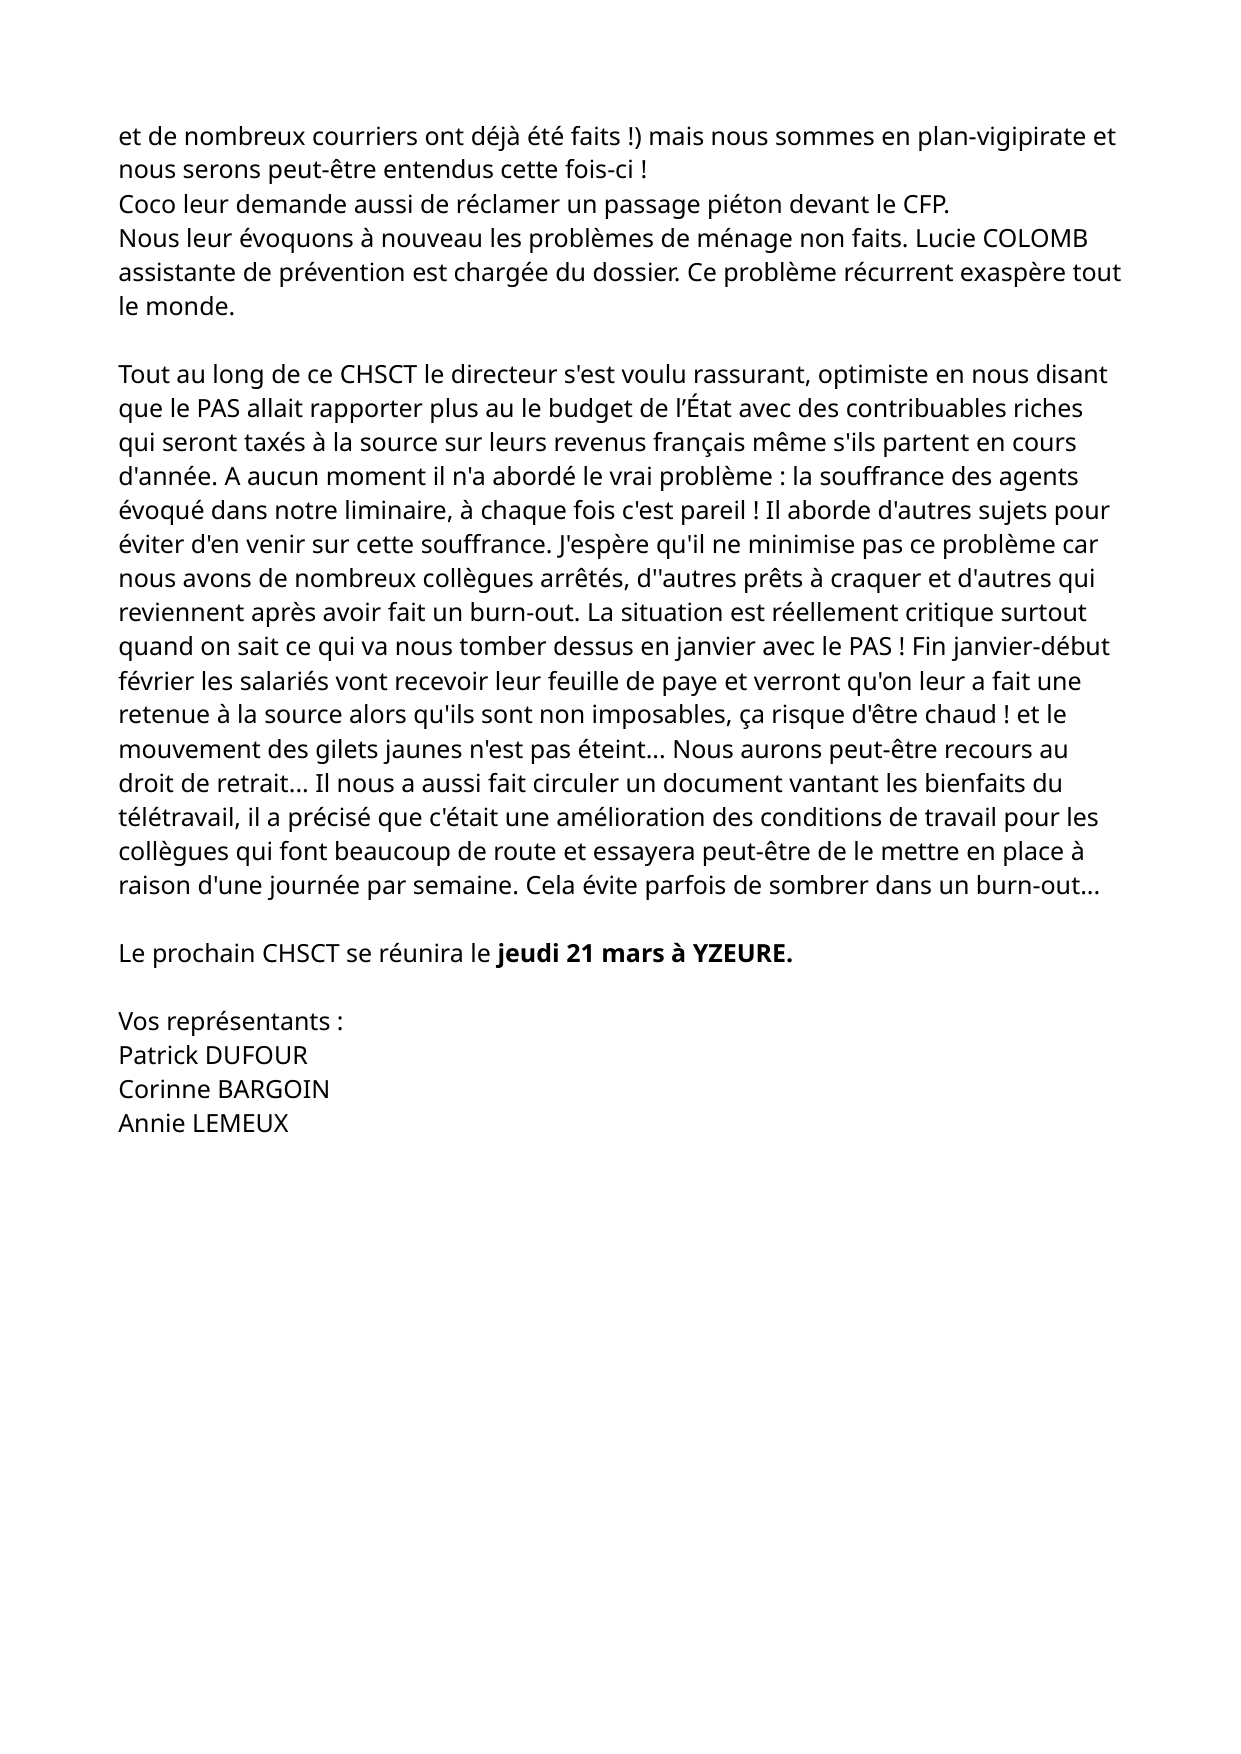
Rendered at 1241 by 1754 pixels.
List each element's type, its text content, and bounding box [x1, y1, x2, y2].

text Corinne BARGOIN [118, 1072, 1122, 1106]
text Vos représentants : [118, 1004, 1122, 1038]
text Coco leur demande aussi de réclamer un passage piéton devant le CFP. [118, 186, 1122, 220]
text Nous leur évoquons à nouveau les problèmes de ménage non faits. Lucie COLOMB assistante de prévention est chargée du dossier. Ce problème récurrent exaspère tout le monde. [118, 220, 1122, 322]
text Annie LEMEUX [118, 1106, 1122, 1140]
text Tout au long de ce CHSCT le directeur s'est voulu rassurant, optimiste en nous disant que le PAS allait rapporter plus au le budget de l’État avec des contribuables riches qui seront taxés à la source sur leurs revenus français même s'ils partent en cours d'année. A aucun moment il n'a abordé le vrai problème : la souffrance des agents évoqué dans notre liminaire, à chaque fois c'est pareil ! Il aborde d'autres sujets pour éviter d'en venir sur cette souffrance. J'espère qu'il ne minimise pas ce problème car nous avons de nombreux collègues arrêtés, d''autres prêts à craquer et d'autres qui reviennent après avoir fait un burn-out. La situation est réellement critique surtout quand on sait ce qui va nous tomber dessus en janvier avec le PAS ! Fin janvier-début février les salariés vont recevoir leur feuille de paye et verront qu'on leur a fait une retenue à la source alors qu'ils sont non imposables, ça risque d'être chaud ! et le mouvement des gilets jaunes n'est pas éteint... Nous aurons peut-être recours au droit de retrait... Il nous a aussi fait circuler un document vantant les bienfaits du télétravail, il a précisé que c'était une amélioration des conditions de travail pour les collègues qui font beaucoup de route et essayera peut-être de le mettre en place à raison d'une journée par semaine. Cela évite parfois de sombrer dans un burn-out... [118, 357, 1122, 902]
text Patrick DUFOUR [118, 1038, 1122, 1072]
text et de nombreux courriers ont déjà été faits !) mais nous sommes en plan-vigipirate et nous serons peut-être entendus cette fois-ci ! [118, 118, 1122, 186]
text Le prochain CHSCT se réunira le jeudi 21 mars à YZEURE. [118, 936, 1122, 970]
